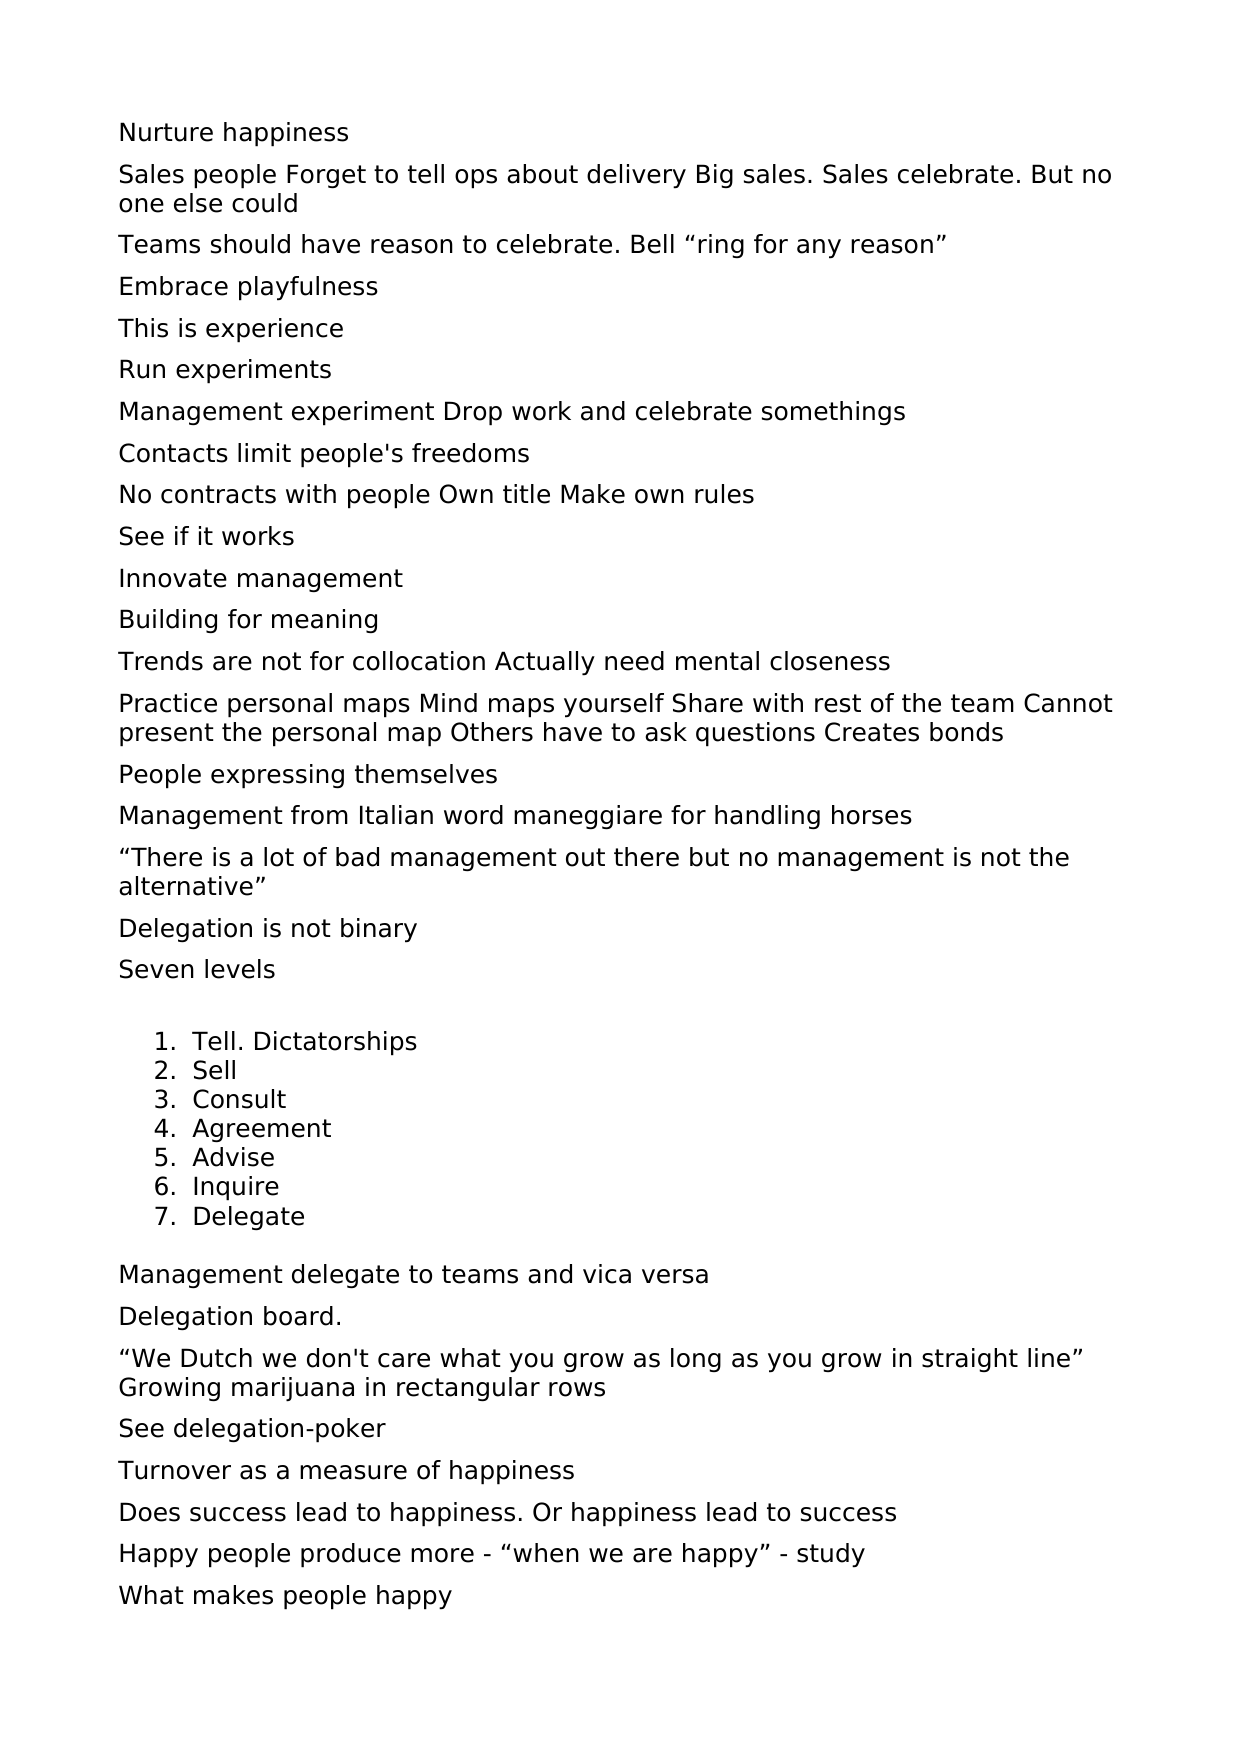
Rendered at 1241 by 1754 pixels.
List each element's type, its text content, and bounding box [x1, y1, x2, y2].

text Sales people Forget to tell ops about delivery Big sales. Sales celebrate. But no one else could [118, 160, 1122, 218]
text Building for meaning [118, 606, 1122, 635]
list Inquire [177, 1173, 1122, 1202]
text Run experiments [118, 356, 1122, 385]
text Practice personal maps Mind maps yourself Share with rest of the team Cannot present the personal map Others have to ask questions Creates bonds [118, 689, 1122, 747]
text Happy people produce more - “when we are happy” - study [118, 1539, 1122, 1569]
text Nurture happiness [118, 118, 1122, 147]
text Seven levels [118, 956, 1122, 985]
text No contracts with people Own title Make own rules [118, 481, 1122, 510]
text Contacts limit people's freedoms [118, 439, 1122, 468]
text Management experiment Drop work and celebrate somethings [118, 397, 1122, 426]
text This is experience [118, 314, 1122, 343]
text “We Dutch we don't care what you grow as long as you grow in straight line” Growing marijuana in rectangular rows [118, 1344, 1122, 1402]
text People expressing themselves [118, 760, 1122, 789]
text Embrace playfulness [118, 272, 1122, 301]
text “There is a lot of bad management out there but no management is not the alternative” [118, 843, 1122, 901]
text See delegation-poker [118, 1414, 1122, 1444]
list Agreement [177, 1114, 1122, 1143]
text Delegation board. [118, 1302, 1122, 1331]
list Advise [177, 1143, 1122, 1173]
list Delegate [177, 1202, 1122, 1231]
list Consult [177, 1085, 1122, 1114]
text Teams should have reason to celebrate. Bell “ring for any reason” [118, 231, 1122, 260]
text What makes people happy [118, 1581, 1122, 1610]
text Management delegate to teams and vica versa [118, 1260, 1122, 1289]
text See if it works [118, 522, 1122, 551]
list Sell [177, 1056, 1122, 1085]
text Turnover as a measure of happiness [118, 1456, 1122, 1485]
text Trends are not for collocation Actually need mental closeness [118, 647, 1122, 676]
text Management from Italian word maneggiare for handling horses [118, 801, 1122, 831]
text Delegation is not binary [118, 914, 1122, 943]
text Does success lead to happiness. Or happiness lead to success [118, 1498, 1122, 1527]
list Tell. Dictatorships [177, 1027, 1122, 1056]
text Innovate management [118, 564, 1122, 593]
